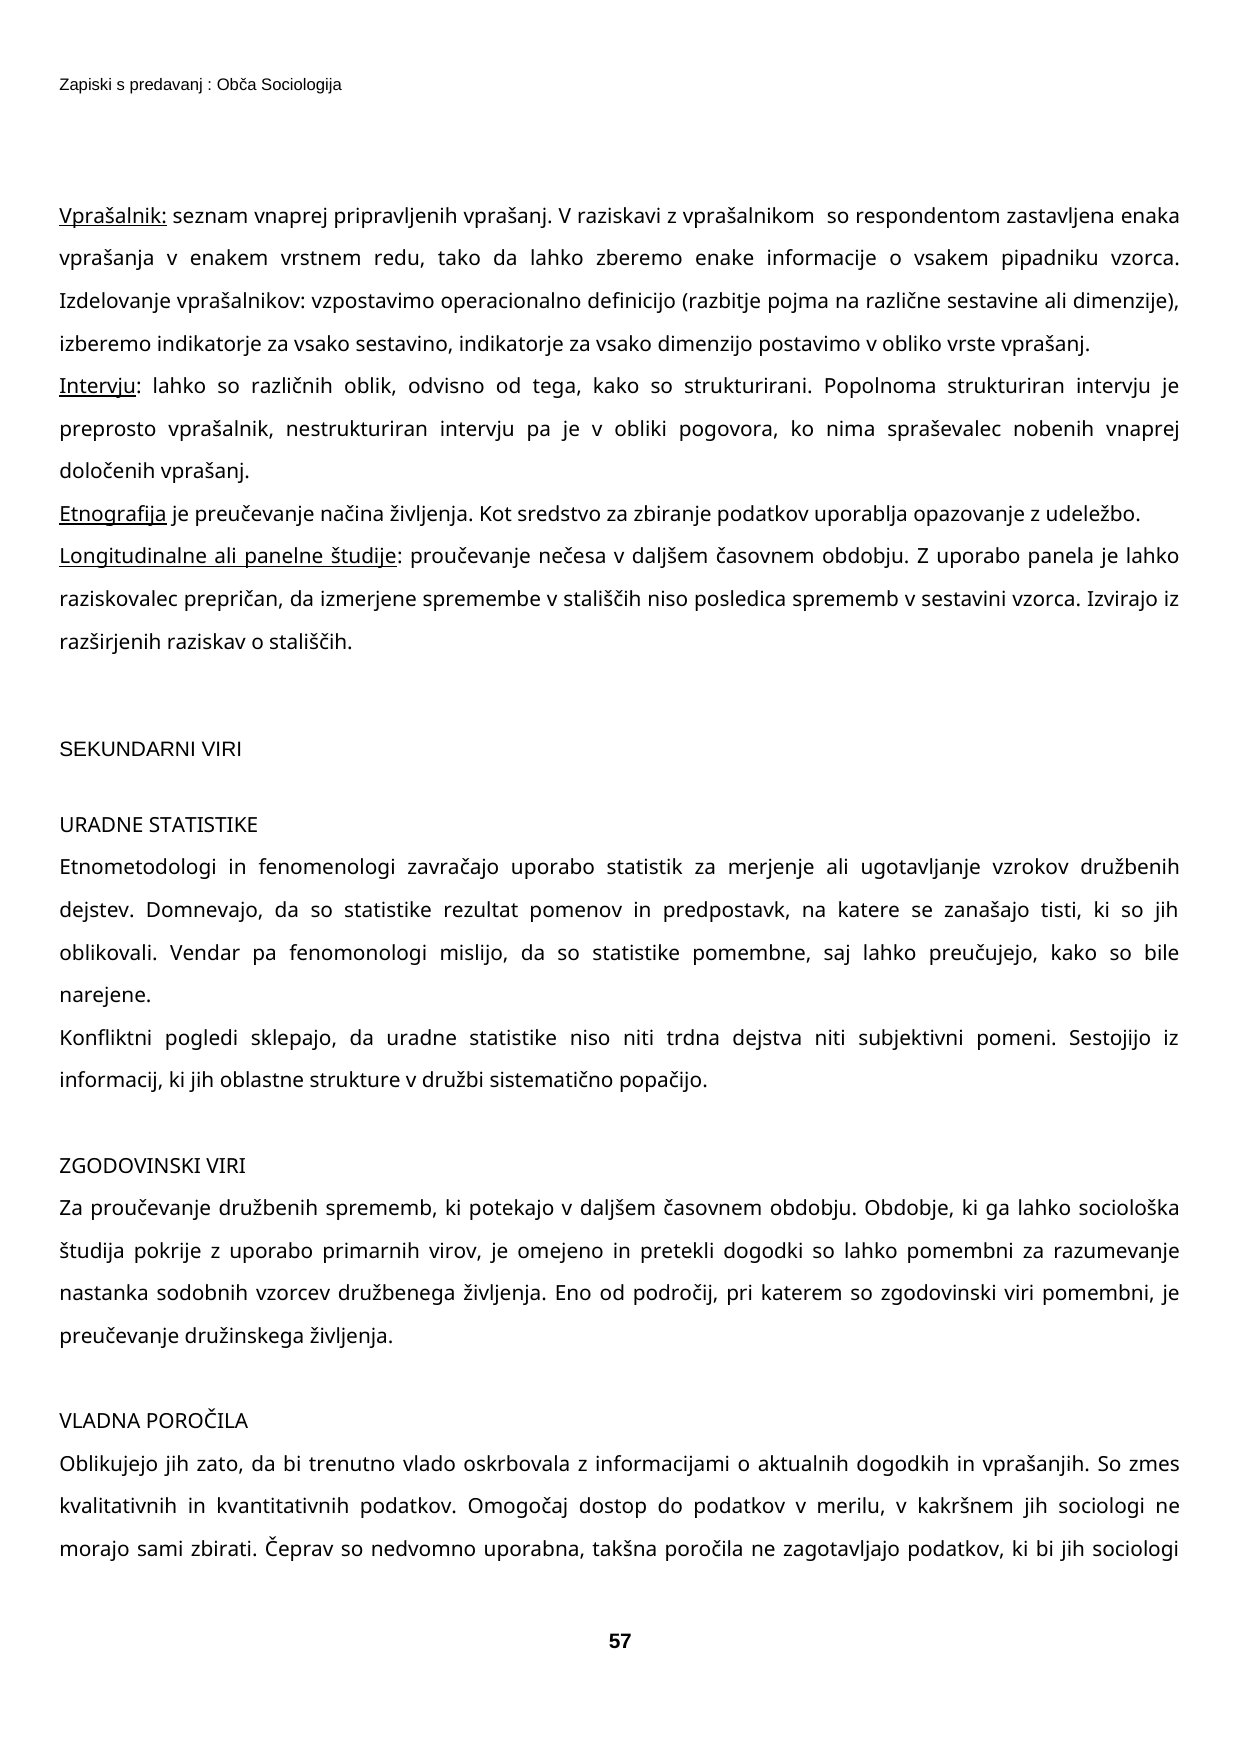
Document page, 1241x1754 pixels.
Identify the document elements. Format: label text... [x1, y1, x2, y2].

text Za proučevanje družbenih sprememb, ki potekajo v daljšem časovnem obdobju. Obdobje, ki ga lahko sociološka študija pokrije z uporabo primarnih virov, je omejeno in pretekli dogodki so lahko pomembni za razumevanje nastanka sodobnih vzorcev družbenega življenja. Eno od področij, pri katerem so zgodovinski viri pomembni, je preučevanje družinskega življenja. [59, 1193, 1181, 1349]
text VLADNA POROČILA [59, 1406, 1181, 1435]
text Etnografija je preučevanje načina življenja. Kot sredstvo za zbiranje podatkov uporablja opazovanje z udeležbo. [59, 499, 1181, 527]
subtitle SEKUNDARNI VIRI [59, 737, 1181, 761]
text ZGODOVINSKI VIRI [59, 1151, 1181, 1179]
text Etnometodologi in fenomenologi zavračajo uporabo statistik za merjenje ali ugotavljanje vzrokov družbenih dejstev. Domnevajo, da so statistike rezultat pomenov in predpostavk, na katere se zanašajo tisti, ki so jih oblikovali. Vendar pa fenomonologi mislijo, da so statistike pomembne, saj lahko preučujejo, kako so bile narejene. [59, 852, 1181, 1009]
text URADNE STATISTIKE [59, 810, 1181, 838]
text Vprašalnik: seznam vnaprej pripravljenih vprašanj. V raziskavi z vprašalnikom so respondentom zastavljena enaka vprašanja v enakem vrstnem redu, tako da lahko zberemo enake informacije o vsakem pipadniku vzorca. Izdelovanje vprašalnikov: vzpostavimo operacionalno definicijo (razbitje pojma na različne sestavine ali dimenzije), izberemo indikatorje za vsako sestavino, indikatorje za vsako dimenzijo postavimo v obliko vrste vprašanj. [59, 201, 1181, 357]
text Intervju: lahko so različnih oblik, odvisno od tega, kako so strukturirani. Popolnoma strukturiran intervju je preprosto vprašalnik, nestrukturiran intervju pa je v obliki pogovora, ko nima spraševalec nobenih vnaprej določenih vprašanj. [59, 371, 1181, 485]
text Oblikujejo jih zato, da bi trenutno vlado oskrbovala z informacijami o aktualnih dogodkih in vprašanjih. So zmes kvalitativnih in kvantitativnih podatkov. Omogočaj dostop do podatkov v merilu, v kakršnem jih sociologi ne morajo sami zbirati. Čeprav so nedvomno uporabna, takšna poročila ne zagotavljajo podatkov, ki bi jih sociologi [59, 1449, 1181, 1563]
text Longitudinalne ali panelne študije: proučevanje nečesa v daljšem časovnem obdobju. Z uporabo panela je lahko raziskovalec prepričan, da izmerjene spremembe v stališčih niso posledica sprememb v sestavini vzorca. Izvirajo iz razširjenih raziskav o stališčih. [59, 542, 1181, 655]
text Konfliktni pogledi sklepajo, da uradne statistike niso niti trdna dejstva niti subjektivni pomeni. Sestojijo iz informacij, ki jih oblastne strukture v družbi sistematično popačijo. [59, 1023, 1181, 1094]
